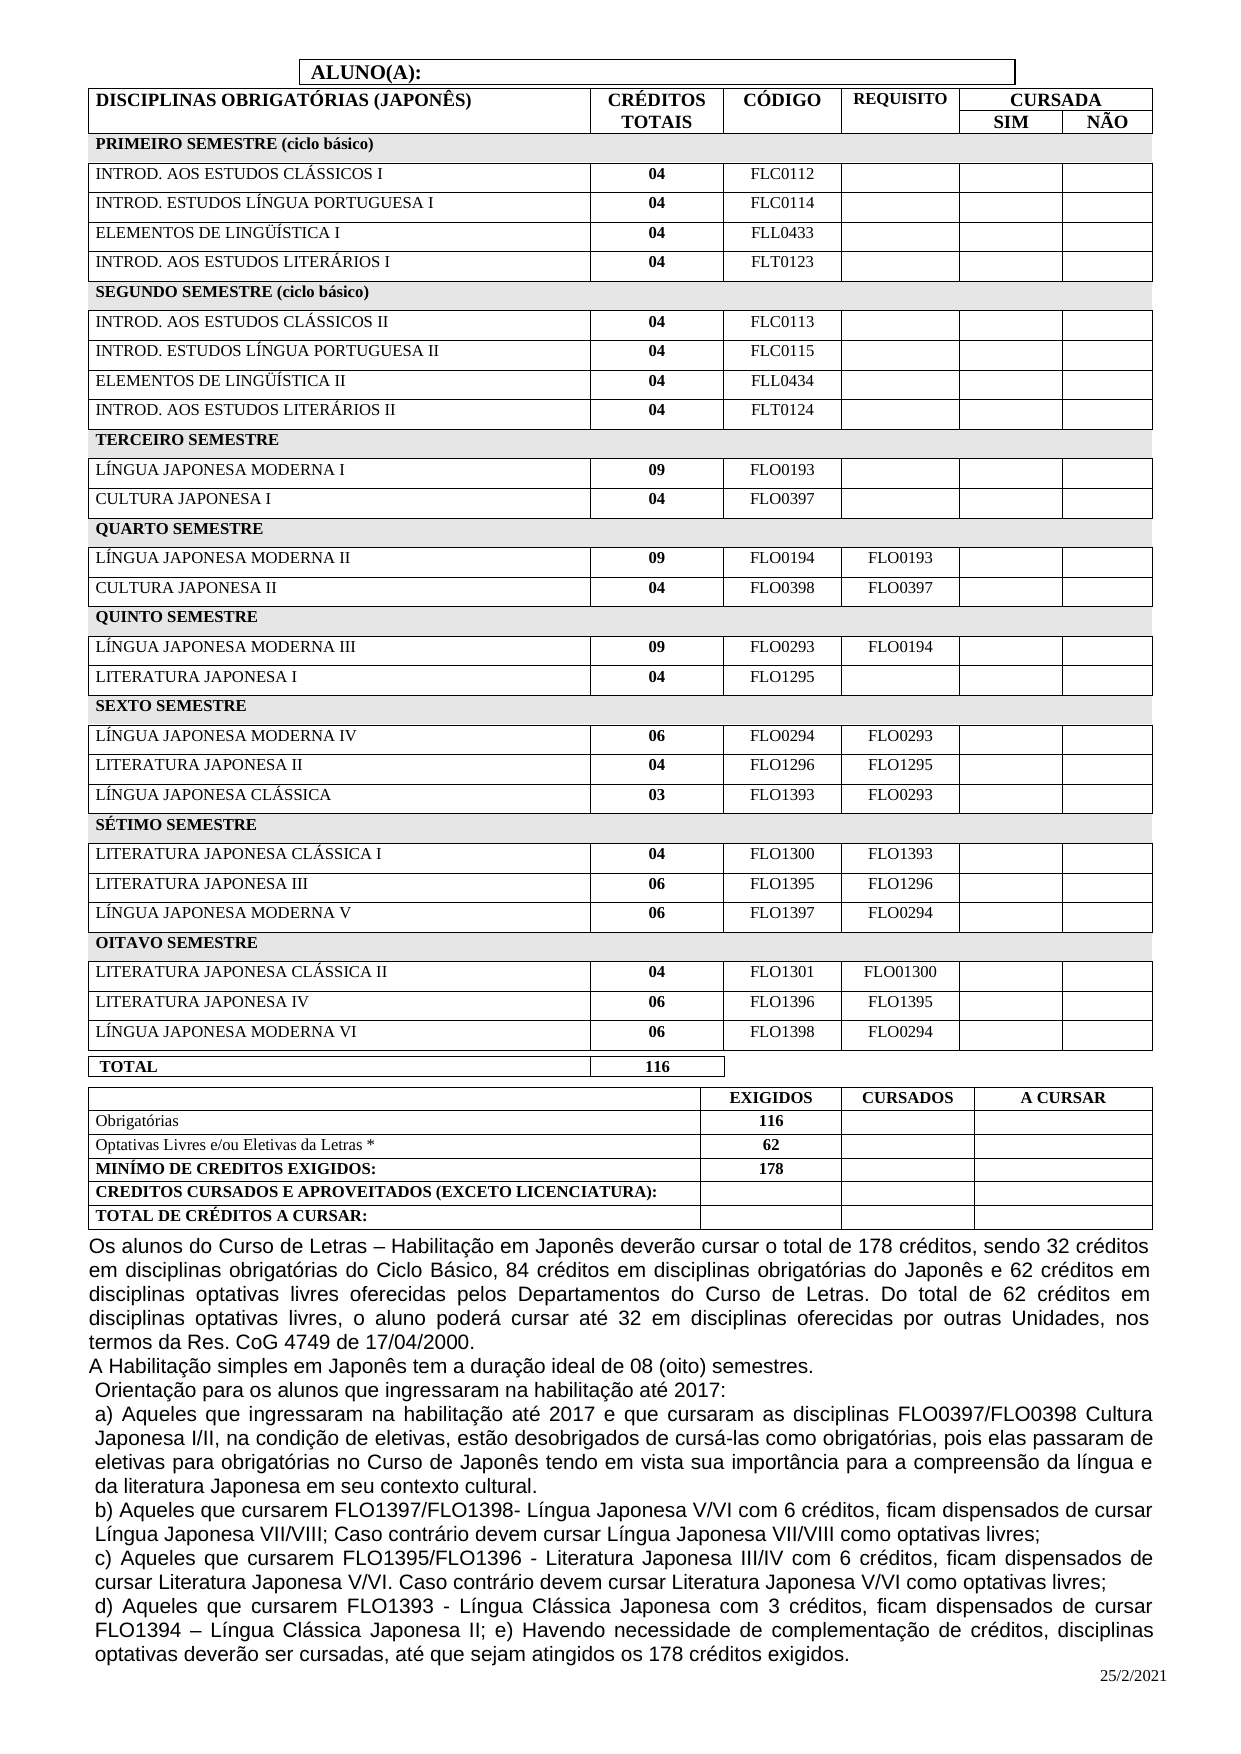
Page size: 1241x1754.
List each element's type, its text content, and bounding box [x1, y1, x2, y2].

table_cell 04 [591, 371, 723, 399]
table_cell FLO0398 [724, 578, 841, 606]
table_cell FLC0114 [724, 193, 841, 222]
table_cell [590, 607, 723, 636]
table_cell [1063, 962, 1152, 991]
table_cell [1063, 666, 1152, 695]
table_cell FLO1301 [724, 962, 841, 991]
text a) Aqueles que ingressaram na habilitação até 2017 e que cursaram as disciplinas FLO0397/FLO0398 Cultura Japonesa I/II, na condição de eletivas, estão desobrigados de cursá-las como obrigatórias, pois elas passaram de eletivas para obrigatórias no Curso de Japonês tendo em vista sua importância para a compreensão da língua e da literatura Japonesa em seu contexto cultural. [94, 1402, 1155, 1498]
table_cell FLO1296 [724, 755, 841, 784]
table_cell [959, 430, 1063, 458]
table_cell FLO1395 [724, 874, 841, 902]
table_cell 04 [591, 666, 723, 695]
table_cell [1063, 341, 1152, 369]
table_cell [960, 252, 1062, 281]
table_cell [842, 1182, 974, 1205]
table_cell INTROD. AOS ESTUDOS CLÁSSICOS I [89, 164, 590, 192]
table_cell LITERATURA JAPONESA CLÁSSICA I [89, 844, 590, 872]
table_cell FLO0293 [724, 637, 841, 665]
table_cell [1063, 607, 1152, 636]
table_cell ELEMENTOS DE LINGÜÍSTICA I [89, 223, 590, 251]
table_cell FLO1393 [842, 844, 959, 872]
table_header 116 [591, 1057, 724, 1076]
table_cell [960, 578, 1062, 606]
table_header CÓDIGO [724, 89, 841, 110]
table_cell Optativas Livres e/ou Eletivas da Letras * [89, 1135, 700, 1157]
table_cell 09 [591, 637, 723, 665]
table_cell [841, 607, 959, 636]
table_cell [960, 311, 1062, 340]
table_cell [701, 1206, 841, 1228]
table_cell FLO1393 [724, 785, 841, 813]
table_cell FLO0194 [724, 548, 841, 577]
table_cell [701, 1182, 841, 1205]
table_cell [1063, 903, 1152, 932]
text 25/2/2021 [137, 1666, 1167, 1685]
table_cell INTROD. ESTUDOS LÍNGUA PORTUGUESA I [89, 193, 590, 222]
table_cell [960, 903, 1062, 932]
table_cell CULTURA JAPONESA II [89, 578, 590, 606]
table_cell TOTAL DE CRÉDITOS A CURSAR: [89, 1206, 700, 1228]
table_cell QUINTO SEMESTRE [88, 607, 590, 636]
table_cell [1063, 814, 1152, 843]
table_cell [1063, 578, 1152, 606]
table_cell FLC0112 [724, 164, 841, 192]
table_cell [1063, 874, 1152, 902]
table_cell FLO1397 [724, 903, 841, 932]
table_cell [1063, 755, 1152, 784]
table_cell FLT0123 [724, 252, 841, 281]
table_cell 03 [591, 785, 723, 813]
text d) Aqueles que cursarem FLO1393 - Língua Clássica Japonesa com 3 créditos, ficam dispensados de cursar FLO1394 – Língua Clássica Japonesa II; e) Havendo necessidade de complementação de créditos, disciplinas optativas deverão ser cursadas, até que sejam atingidos os 178 créditos exigidos. [94, 1594, 1155, 1666]
table_cell [842, 666, 959, 695]
table_cell [1063, 1021, 1152, 1050]
table_cell [1063, 193, 1152, 222]
table_cell FLL0433 [724, 223, 841, 251]
table_cell LÍNGUA JAPONESA MODERNA I [89, 459, 590, 488]
table_cell [960, 874, 1062, 902]
table_cell 04 [591, 578, 723, 606]
table_cell [960, 844, 1062, 872]
table_cell [975, 1111, 1152, 1134]
table_cell FLO1295 [842, 755, 959, 784]
table_cell INTROD. AOS ESTUDOS LITERÁRIOS I [89, 252, 590, 281]
table_cell [960, 726, 1062, 754]
table_cell [590, 696, 723, 724]
table_cell [842, 110, 959, 133]
table_cell [590, 519, 723, 547]
table_header [89, 1088, 700, 1110]
table_cell [959, 814, 1063, 843]
table_cell [1063, 252, 1152, 281]
table_cell [1063, 371, 1152, 399]
table_cell 06 [591, 726, 723, 754]
table_cell [1063, 489, 1152, 517]
table_cell FLO0294 [842, 1021, 959, 1050]
table_header EXIGIDOS [701, 1088, 841, 1110]
table_cell [842, 371, 959, 399]
table_cell [975, 1159, 1152, 1181]
table_cell [842, 459, 959, 488]
table_cell [960, 1021, 1062, 1050]
table_cell MINÍMO DE CREDITOS EXIGIDOS: [89, 1159, 700, 1181]
text Orientação para os alunos que ingressaram na habilitação até 2017: [94, 1378, 1155, 1402]
table_cell [960, 548, 1062, 577]
table_cell [842, 252, 959, 281]
table_cell [960, 992, 1062, 1020]
table_cell [1063, 311, 1152, 340]
table_cell INTROD. ESTUDOS LÍNGUA PORTUGUESA II [89, 341, 590, 369]
table_cell LÍNGUA JAPONESA MODERNA II [89, 548, 590, 577]
table_cell [723, 134, 841, 162]
table_cell [841, 282, 959, 310]
table_cell LÍNGUA JAPONESA CLÁSSICA [89, 785, 590, 813]
table_cell OITAVO SEMESTRE [88, 933, 590, 961]
table_cell [842, 341, 959, 369]
table_cell FLO1295 [724, 666, 841, 695]
table_cell [89, 110, 590, 133]
table_cell [723, 519, 841, 547]
table_cell [959, 607, 1063, 636]
table_cell FLO1396 [724, 992, 841, 1020]
table_cell [1063, 164, 1152, 192]
table_cell [960, 400, 1062, 429]
table_cell [960, 459, 1062, 488]
table_cell 04 [591, 164, 723, 192]
table_cell 06 [591, 1021, 723, 1050]
table_cell 04 [591, 962, 723, 991]
table_header TOTAL [89, 1057, 590, 1076]
table_cell Obrigatórias [89, 1111, 700, 1134]
table_cell [1063, 992, 1152, 1020]
table_cell [723, 933, 841, 961]
table_cell PRIMEIRO SEMESTRE (ciclo básico) [88, 134, 590, 162]
table_cell LITERATURA JAPONESA III [89, 874, 590, 902]
table_cell FLO1296 [842, 874, 959, 902]
table_cell FLO0397 [724, 489, 841, 517]
table_cell LITERATURA JAPONESA CLÁSSICA II [89, 962, 590, 991]
table_cell 04 [591, 223, 723, 251]
table_cell [590, 430, 723, 458]
table_cell 09 [591, 548, 723, 577]
table_cell [959, 134, 1063, 162]
table_cell [1063, 844, 1152, 872]
table_cell [723, 814, 841, 843]
table_cell [723, 607, 841, 636]
table_cell [1063, 134, 1152, 162]
table_header CRÉDITOS [591, 89, 723, 110]
table_cell [723, 696, 841, 724]
table_cell TOTAIS [591, 110, 723, 133]
table_cell INTROD. AOS ESTUDOS LITERÁRIOS II [89, 400, 590, 429]
table_cell FLO0294 [842, 903, 959, 932]
table_cell [590, 282, 723, 310]
table_cell [842, 1206, 974, 1228]
table_cell [1063, 933, 1152, 961]
table_cell [841, 814, 959, 843]
table_cell FLC0113 [724, 311, 841, 340]
table_cell LITERATURA JAPONESA II [89, 755, 590, 784]
table_header CURSADOS [842, 1088, 974, 1110]
table_cell [975, 1206, 1152, 1228]
table_header REQUISITO [842, 89, 959, 110]
text Os alunos do Curso de Letras – Habilitação em Japonês deverão cursar o total de 178 créditos, sendo 32 créditos em disciplinas obrigatórias do Ciclo Básico, 84 créditos em disciplinas obrigatórias do Japonês e 62 créditos em disciplinas optativas livres oferecidas pelos Departamentos do Curso de Letras. Do total de 62 créditos em disciplinas optativas livres, o aluno poderá cursar até 32 em disciplinas oferecidas por outras Unidades, nos termos da Res. CoG 4749 de 17/04/2000. [89, 1234, 1152, 1354]
table_cell [1063, 637, 1152, 665]
table_cell FLL0434 [724, 371, 841, 399]
table_cell [590, 814, 723, 843]
table_cell [842, 164, 959, 192]
table_cell 09 [591, 459, 723, 488]
table_cell [960, 785, 1062, 813]
table_cell LITERATURA JAPONESA I [89, 666, 590, 695]
table_cell [841, 696, 959, 724]
text b) Aqueles que cursarem FLO1397/FLO1398- Língua Japonesa V/VI com 6 créditos, ficam dispensados de cursar Língua Japonesa VII/VIII; Caso contrário devem cursar Língua Japonesa VII/VIII como optativas livres; [94, 1498, 1155, 1546]
table_cell 04 [591, 755, 723, 784]
table_cell [842, 223, 959, 251]
table_cell CULTURA JAPONESA I [89, 489, 590, 517]
table_cell SEXTO SEMESTRE [88, 696, 590, 724]
table_cell [975, 1135, 1152, 1157]
table_cell TERCEIRO SEMESTRE [88, 430, 590, 458]
table_cell FLO1300 [724, 844, 841, 872]
table_cell SEGUNDO SEMESTRE (ciclo básico) [88, 282, 590, 310]
table_cell SIM [960, 111, 1062, 133]
table_cell [960, 164, 1062, 192]
table_cell [842, 489, 959, 517]
table_cell 116 [701, 1111, 841, 1134]
table_cell FLO1395 [842, 992, 959, 1020]
table_cell LÍNGUA JAPONESA MODERNA V [89, 903, 590, 932]
table_cell [1063, 459, 1152, 488]
table_cell [1063, 696, 1152, 724]
table_cell 62 [701, 1135, 841, 1157]
table_cell [842, 1135, 974, 1157]
table_cell 04 [591, 341, 723, 369]
table_cell [960, 193, 1062, 222]
table_cell FLO0193 [724, 459, 841, 488]
table_cell SÉTIMO SEMESTRE [88, 814, 590, 843]
table_cell [960, 637, 1062, 665]
table_cell FLT0124 [724, 400, 841, 429]
table_cell [959, 282, 1063, 310]
table_cell FLC0115 [724, 341, 841, 369]
table_cell [959, 933, 1063, 961]
table_cell 06 [591, 903, 723, 932]
table_cell 04 [591, 193, 723, 222]
table_header ALUNO(A): [300, 60, 1014, 84]
table_cell FLO01300 [842, 962, 959, 991]
table_cell [960, 755, 1062, 784]
table_cell 04 [591, 252, 723, 281]
table_cell LITERATURA JAPONESA IV [89, 992, 590, 1020]
table_cell 06 [591, 992, 723, 1020]
table_header CURSADA [960, 89, 1152, 110]
table_header A CURSAR [975, 1088, 1152, 1110]
table_cell [1063, 519, 1152, 547]
table_cell FLO0193 [842, 548, 959, 577]
table_cell [959, 696, 1063, 724]
table_cell [1063, 726, 1152, 754]
table_cell 04 [591, 489, 723, 517]
table_cell INTROD. AOS ESTUDOS CLÁSSICOS II [89, 311, 590, 340]
table_cell [960, 371, 1062, 399]
table_header DISCIPLINAS OBRIGATÓRIAS (JAPONÊS) [89, 89, 590, 110]
table_cell [975, 1182, 1152, 1205]
text c) Aqueles que cursarem FLO1395/FLO1396 - Literatura Japonesa III/IV com 6 créditos, ficam dispensados de cursar Literatura Japonesa V/VI. Caso contrário devem cursar Literatura Japonesa V/VI como optativas livres; [94, 1546, 1155, 1594]
table_cell [841, 519, 959, 547]
table_cell FLO0194 [842, 637, 959, 665]
table_cell [590, 933, 723, 961]
table_cell 04 [591, 400, 723, 429]
table_cell 178 [701, 1159, 841, 1181]
table_cell FLO0397 [842, 578, 959, 606]
table_cell 04 [591, 844, 723, 872]
table_cell [842, 193, 959, 222]
table_cell [724, 110, 841, 133]
table_cell [842, 1111, 974, 1134]
table_cell 04 [591, 311, 723, 340]
table_cell QUARTO SEMESTRE [88, 519, 590, 547]
table_cell FLO0294 [724, 726, 841, 754]
table_cell [842, 1159, 974, 1181]
table_cell [842, 400, 959, 429]
table_cell [960, 962, 1062, 991]
table_cell [960, 341, 1062, 369]
table_cell [1063, 282, 1152, 310]
table_cell LÍNGUA JAPONESA MODERNA III [89, 637, 590, 665]
table_cell [960, 223, 1062, 251]
table_cell [841, 134, 959, 162]
table_cell [960, 489, 1062, 517]
table_cell [723, 430, 841, 458]
table_cell [1063, 223, 1152, 251]
table_cell [841, 933, 959, 961]
table_cell [590, 134, 723, 162]
table_cell [1063, 785, 1152, 813]
table_cell 06 [591, 874, 723, 902]
table_cell FLO0293 [842, 726, 959, 754]
table_cell NÃO [1063, 111, 1152, 133]
table_cell [842, 311, 959, 340]
table_cell ELEMENTOS DE LINGÜÍSTICA II [89, 371, 590, 399]
table_cell [841, 430, 959, 458]
table_cell LÍNGUA JAPONESA MODERNA VI [89, 1021, 590, 1050]
table_cell [1063, 548, 1152, 577]
table_cell FLO1398 [724, 1021, 841, 1050]
text A Habilitação simples em Japonês tem a duração ideal de 08 (oito) semestres. [89, 1354, 1152, 1378]
table_cell CREDITOS CURSADOS E APROVEITADOS (EXCETO LICENCIATURA): [89, 1182, 700, 1205]
table_cell LÍNGUA JAPONESA MODERNA IV [89, 726, 590, 754]
table_cell [1063, 430, 1152, 458]
table_cell [1063, 400, 1152, 429]
table_cell [960, 666, 1062, 695]
table_cell [959, 519, 1063, 547]
table_cell [723, 282, 841, 310]
table_cell FLO0293 [842, 785, 959, 813]
